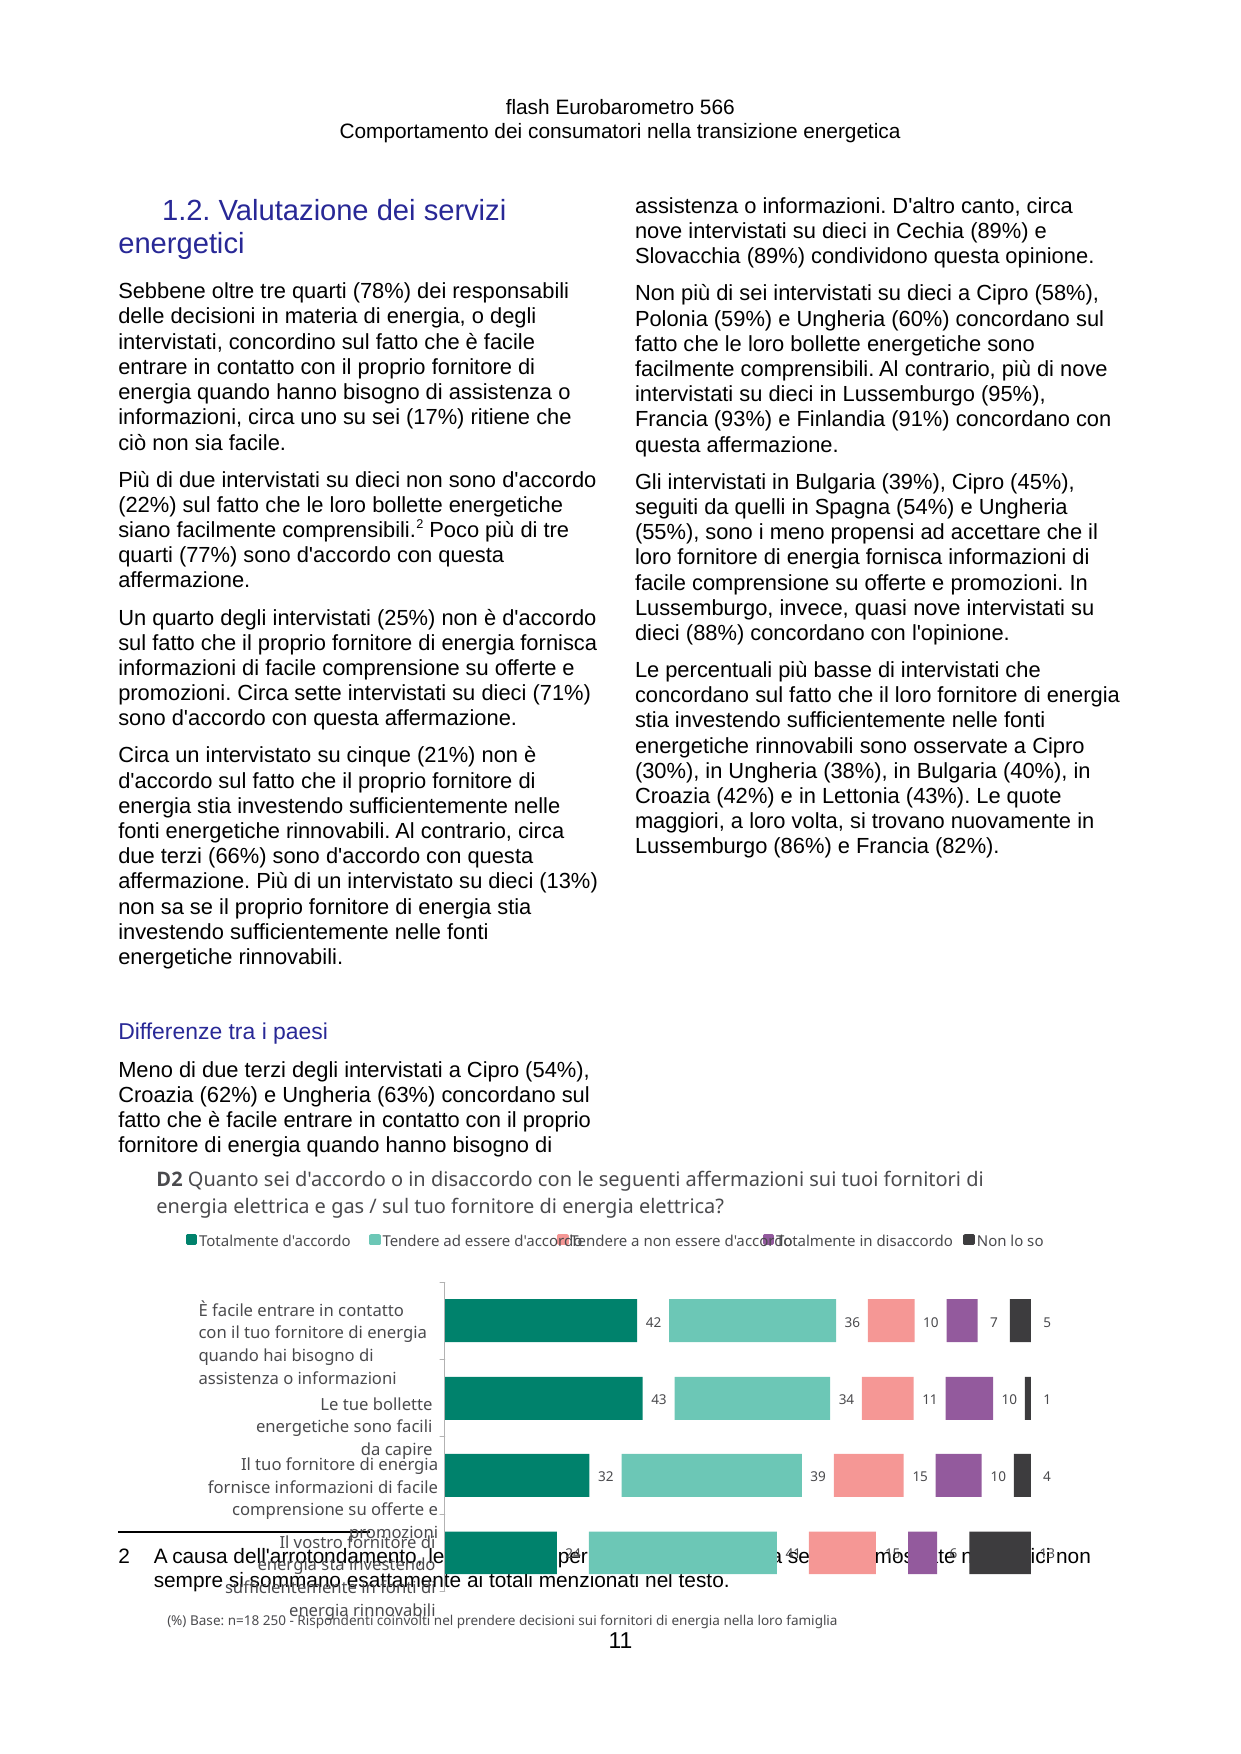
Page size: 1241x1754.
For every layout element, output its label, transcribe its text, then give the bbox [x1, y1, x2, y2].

text Un quarto degli intervistati (25%) non è d'accordo sul fatto che il proprio fornitore di energia fornisca informazioni di facile comprensione su offerte e promozioni. Circa sette intervistati su dieci (71%) sono d'accordo con questa affermazione. [118, 604, 605, 731]
text Sebbene oltre tre quarti (78%) dei responsabili delle decisioni in materia di energia, o degli intervistati, concordino sul fatto che è facile entrare in contatto con il proprio fornitore di energia quando hanno bisogno di assistenza o informazioni, circa uno su sei (17%) ritiene che ciò non sia facile. [118, 278, 605, 455]
text Meno di due terzi degli intervistati a Cipro (54%), Croazia (62%) e Ungheria (63%) concordano sul fatto che è facile entrare in contatto con il proprio fornitore di energia quando hanno bisogno di [118, 1056, 605, 1157]
text A causa dell'arrotondamento, le percentuali per le opzioni di risposta separate mostrate nei grafici non sempre si sommano esattamente ai totali menzionati nel testo. [118, 1544, 444, 1592]
text Non più di sei intervistati su dieci a Cipro (58%), Polonia (59%) e Ungheria (60%) concordano sul fatto che le loro bollette energetiche sono facilmente comprensibili. Al contrario, più di nove intervistati su dieci in Lussemburgo (95%), Francia (93%) e Finlandia (91%) concordano con questa affermazione. [635, 280, 1122, 457]
text A causa dell'arrotondamento, le percentuali per le opzioni di risposta separate mostrate nei grafici non sempre si sommano esattamente ai totali menzionati nel testo. [445, 1544, 1122, 1592]
subtitle 1.2. Valutazione dei servizi energetici [118, 193, 605, 260]
text Gli intervistati in Bulgaria (39%), Cipro (45%), seguiti da quelli in Spagna (54%) e Ungheria (55%), sono i meno propensi ad accettare che il loro fornitore di energia fornisca informazioni di facile comprensione su offerte e promozioni. In Lussemburgo, invece, quasi nove intervistati su dieci (88%) concordano con l'opinione. [635, 468, 1122, 645]
text Più di due intervistati su dieci non sono d'accordo (22%) sul fatto che le loro bollette energetiche siano facilmente comprensibili. Poco più di tre quarti (77%) sono d'accordo con questa affermazione. [118, 467, 605, 593]
text assistenza o informazioni. D'altro canto, circa nove intervistati su dieci in Cechia (89%) e Slovacchia (89%) condividono questa opinione. [635, 193, 1122, 268]
text Circa un intervistato su cinque (21%) non è d'accordo sul fatto che il proprio fornitore di energia stia investendo sufficientemente nelle fonti energetiche rinnovabili. Al contrario, circa due terzi (66%) sono d'accordo con questa affermazione. Più di un intervistato su dieci (13%) non sa se il proprio fornitore di energia stia investendo sufficientemente nelle fonti energetiche rinnovabili. [118, 742, 605, 969]
text Differenze tra i paesi [118, 1018, 605, 1044]
text Le percentuali più basse di intervistati che concordano sul fatto che il loro fornitore di energia stia investendo sufficientemente nelle fonti energetiche rinnovabili sono osservate a Cipro (30%), in Ungheria (38%), in Bulgaria (40%), in Croazia (42%) e in Lettonia (43%). Le quote maggiori, a loro volta, si trovano nuovamente in Lussemburgo (86%) e Francia (82%). [635, 657, 1122, 858]
